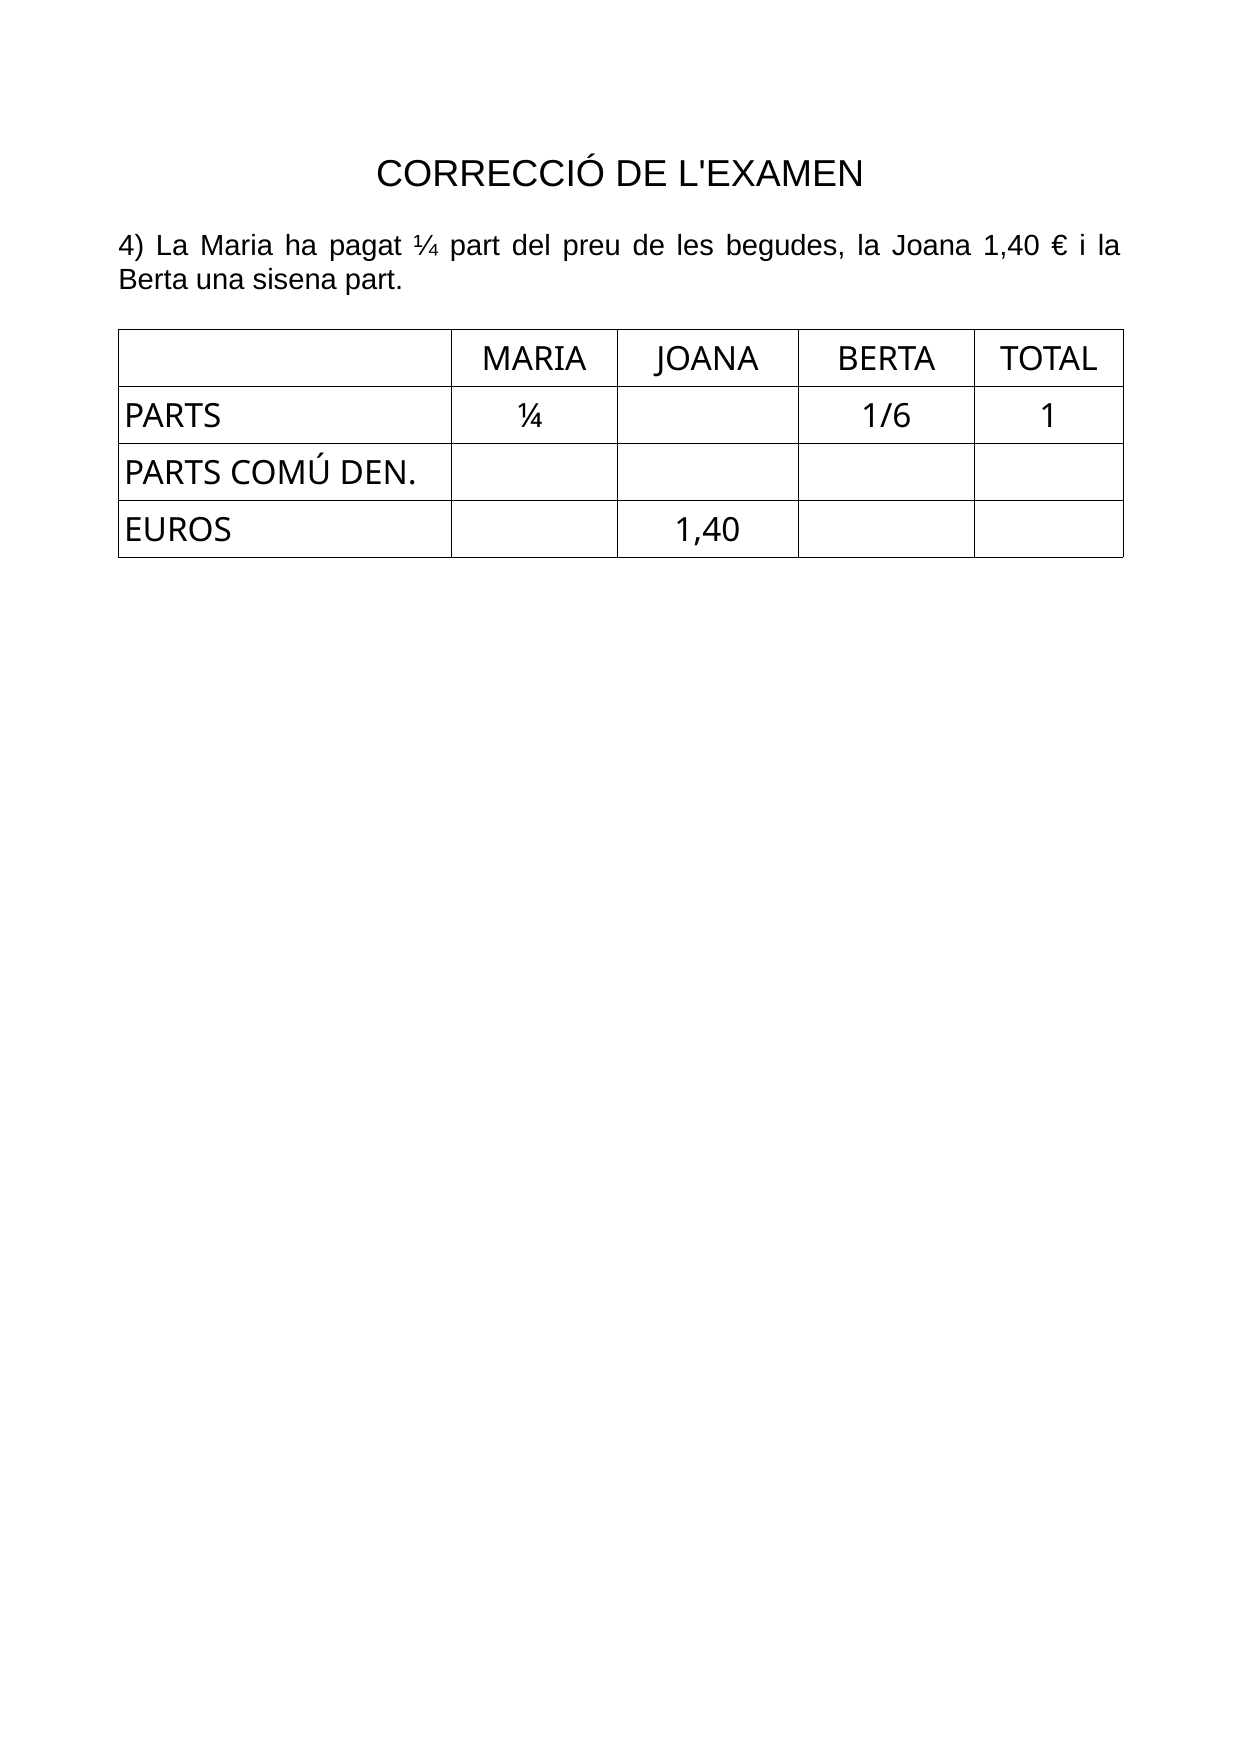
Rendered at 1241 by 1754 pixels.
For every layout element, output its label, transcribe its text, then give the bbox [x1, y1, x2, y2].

table_cell [975, 444, 1123, 500]
table_cell 1 [975, 387, 1123, 443]
text CORRECCIÓ DE L'EXAMEN [118, 152, 1122, 195]
table_cell 1/6 [799, 387, 974, 443]
table_cell [618, 444, 798, 500]
table_header MARIA [452, 330, 617, 386]
text 4) La Maria ha pagat ¼ part del preu de les begudes, la Joana 1,40 € i la Berta una sisena part. [118, 228, 1122, 295]
table_cell [799, 444, 974, 500]
table_cell PARTS COMÚ DEN. [119, 444, 451, 500]
table_header JOANA [618, 330, 798, 386]
table_cell EUROS [119, 501, 451, 557]
table_header TOTAL [975, 330, 1123, 386]
table_cell ¼ [452, 387, 617, 443]
table_header [119, 330, 451, 386]
table_cell 1,40 [618, 501, 798, 557]
table_cell [799, 501, 974, 557]
table_cell [452, 501, 617, 557]
table_cell [452, 444, 617, 500]
table_cell [975, 501, 1123, 557]
table_cell [618, 387, 798, 443]
table_cell PARTS [119, 387, 451, 443]
table_header BERTA [799, 330, 974, 386]
